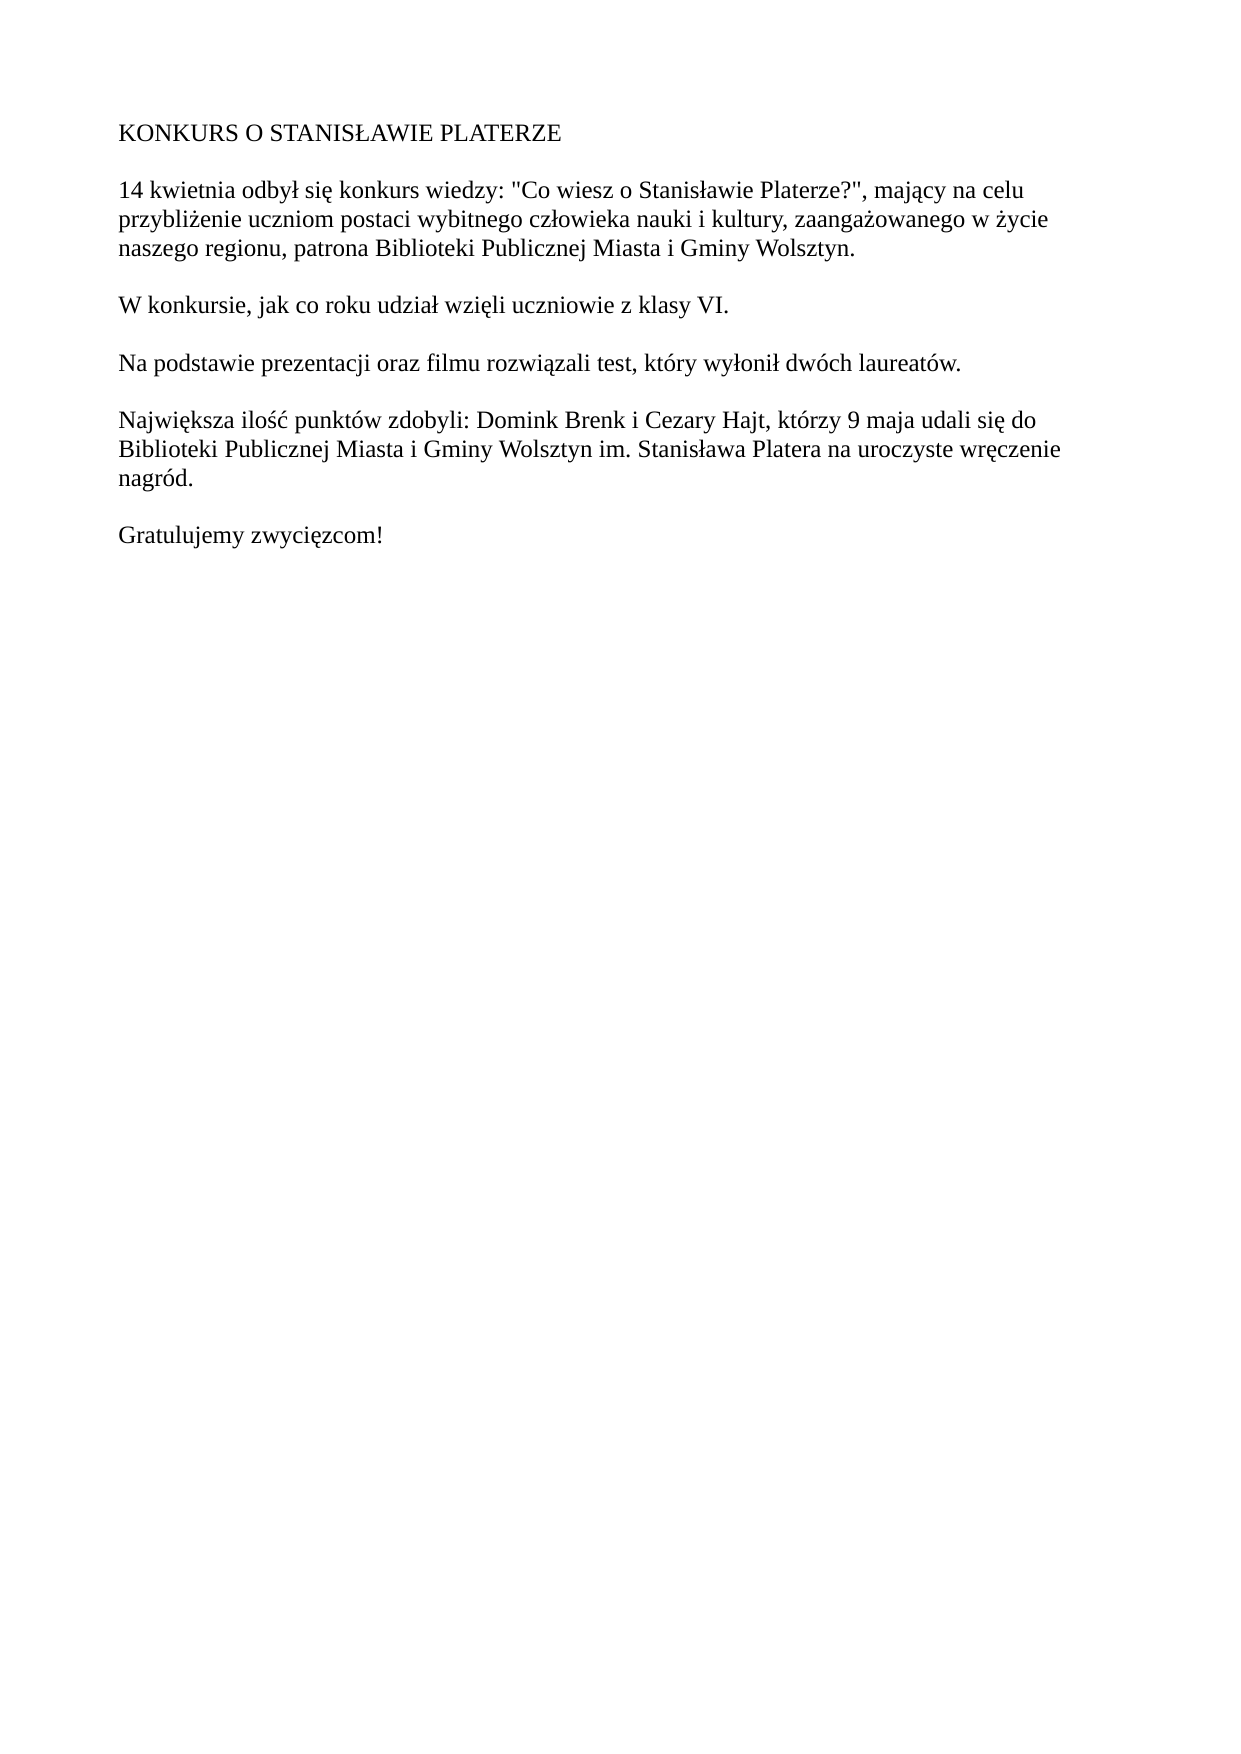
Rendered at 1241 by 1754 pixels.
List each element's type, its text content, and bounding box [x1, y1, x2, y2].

text Na podstawie prezentacji oraz filmu rozwiązali test, który wyłonił dwóch laureatów. [118, 348, 1122, 377]
text Największa ilość punktów zdobyli: Domink Brenk i Cezary Hajt, którzy 9 maja udali się do Biblioteki Publicznej Miasta i Gminy Wolsztyn im. Stanisława Platera na uroczyste wręczenie nagród. [118, 406, 1122, 492]
text W konkursie, jak co roku udział wzięli uczniowie z klasy VI. [118, 291, 1122, 319]
text 14 kwietnia odbył się konkurs wiedzy: "Co wiesz o Stanisławie Platerze?", mający na celu przybliżenie uczniom postaci wybitnego człowieka nauki i kultury, zaangażowanego w życie naszego regionu, patrona Biblioteki Publicznej Miasta i Gminy Wolsztyn. [118, 176, 1122, 262]
text Gratulujemy zwycięzcom! [118, 521, 1122, 549]
text KONKURS O STANISŁAWIE PLATERZE [118, 118, 1122, 147]
